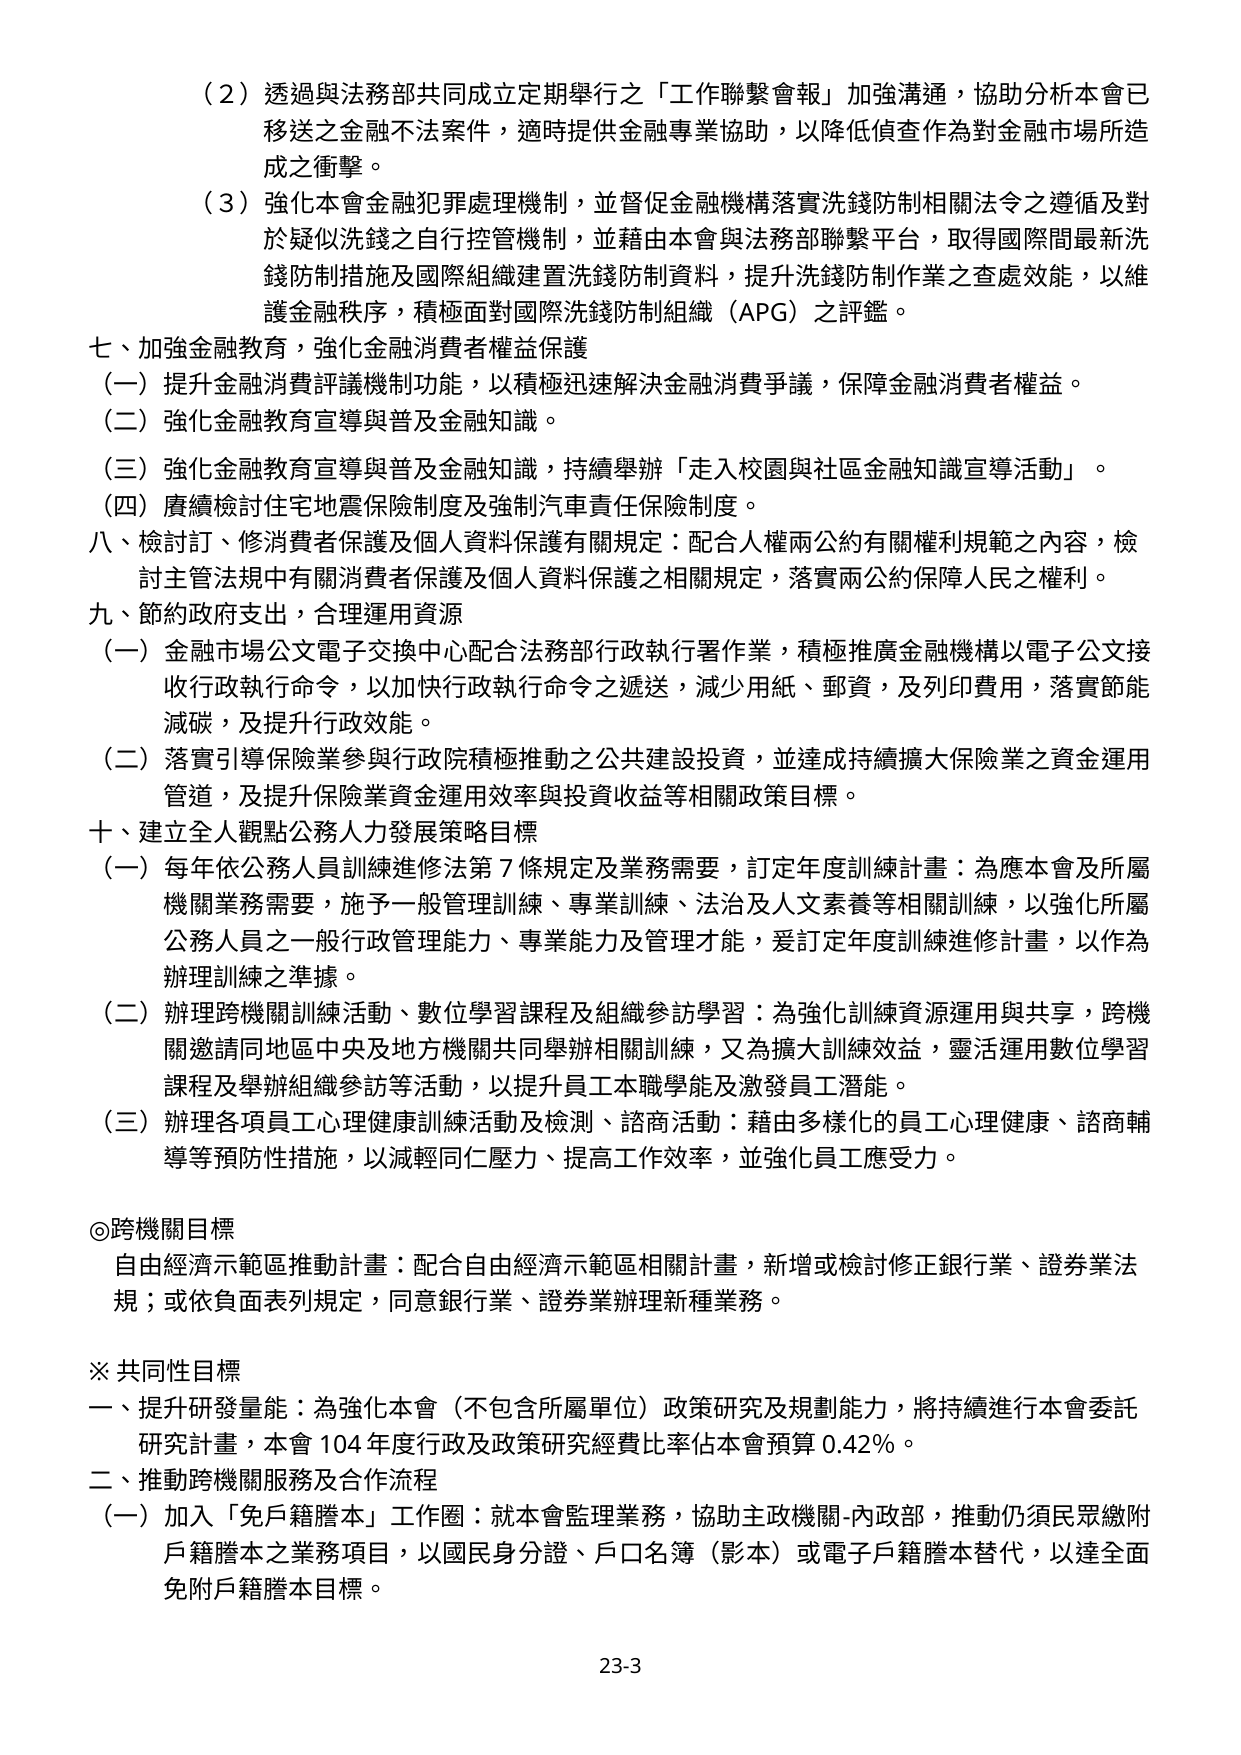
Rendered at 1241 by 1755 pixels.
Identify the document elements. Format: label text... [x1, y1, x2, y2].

text 自由經濟示範區推動計畫：配合自由經濟示範區相關計畫，新增或檢討修正銀行業、證券業法規；或依負面表列規定，同意銀行業、證券業辦理新種業務。 [114, 1245, 1152, 1318]
text （２）透過與法務部共同成立定期舉行之「工作聯繫會報」加強溝通，協助分析本會已移送之金融不法案件，適時提供金融專業協助，以降低偵查作為對金融市場所造成之衝擊。 [189, 75, 1152, 184]
text 一、提升研發量能：為強化本會（不包含所屬單位）政策研究及規劃能力，將持續進行本會委託研究計畫，本會104年度行政及政策研究經費比率佔本會預算0.42％。 [89, 1388, 1152, 1461]
text ※ 共同性目標 [89, 1352, 1152, 1388]
text 九、節約政府支出，合理運用資源 [89, 595, 1152, 631]
text （一）每年依公務人員訓練進修法第7條規定及業務需要，訂定年度訓練計畫：為應本會及所屬機關業務需要，施予一般管理訓練、專業訓練、法治及人文素養等相關訓練，以強化所屬公務人員之一般行政管理能力、專業能力及管理才能，爰訂定年度訓練進修計畫，以作為辦理訓練之準據。 [89, 849, 1152, 994]
text （３）強化本會金融犯罪處理機制，並督促金融機構落實洗錢防制相關法令之遵循及對於疑似洗錢之自行控管機制，並藉由本會與法務部聯繫平台，取得國際間最新洗錢防制措施及國際組織建置洗錢防制資料，提升洗錢防制作業之查處效能，以維護金融秩序，積極面對國際洗錢防制組織（APG）之評鑑。 [189, 184, 1152, 329]
text （三）強化金融教育宣導與普及金融知識，持續舉辦「走入校園與社區金融知識宣導活動」。 [89, 450, 1152, 486]
text 七、加強金融教育，強化金融消費者權益保護 [89, 329, 1152, 365]
text ◎跨機關目標 [89, 1209, 1152, 1245]
text 十、建立全人觀點公務人力發展策略目標 [89, 812, 1152, 849]
text （二）強化金融教育宣導與普及金融知識。 [89, 401, 1152, 437]
text （一）加入「免戶籍謄本」工作圈：就本會監理業務，協助主政機關-內政部，推動仍須民眾繳附戶籍謄本之業務項目，以國民身分證、戶口名簿（影本）或電子戶籍謄本替代，以達全面免附戶籍謄本目標。 [89, 1497, 1152, 1606]
text （一）金融市場公文電子交換中心配合法務部行政執行署作業，積極推廣金融機構以電子公文接收行政執行命令，以加快行政執行命令之遞送，減少用紙、郵資，及列印費用，落實節能減碳，及提升行政效能。 [89, 631, 1152, 740]
text （三）辦理各項員工心理健康訓練活動及檢測、諮商活動：藉由多樣化的員工心理健康、諮商輔導等預防性措施，以減輕同仁壓力、提高工作效率，並強化員工應受力。 [89, 1102, 1152, 1175]
text 八、檢討訂、修消費者保護及個人資料保護有關規定：配合人權兩公約有關權利規範之內容，檢討主管法規中有關消費者保護及個人資料保護之相關規定，落實兩公約保障人民之權利。 [89, 522, 1152, 595]
text （二）落實引導保險業參與行政院積極推動之公共建設投資，並達成持續擴大保險業之資金運用管道，及提升保險業資金運用效率與投資收益等相關政策目標。 [89, 740, 1152, 812]
text 二、推動跨機關服務及合作流程 [89, 1461, 1152, 1497]
text （四）賡續檢討住宅地震保險制度及強制汽車責任保險制度。 [89, 486, 1152, 522]
text （二）辦理跨機關訓練活動、數位學習課程及組織參訪學習：為強化訓練資源運用與共享，跨機關邀請同地區中央及地方機關共同舉辦相關訓練，又為擴大訓練效益，靈活運用數位學習課程及舉辦組織參訪等活動，以提升員工本職學能及激發員工潛能。 [89, 994, 1152, 1102]
text （一）提升金融消費評議機制功能，以積極迅速解決金融消費爭議，保障金融消費者權益。 [89, 365, 1152, 401]
